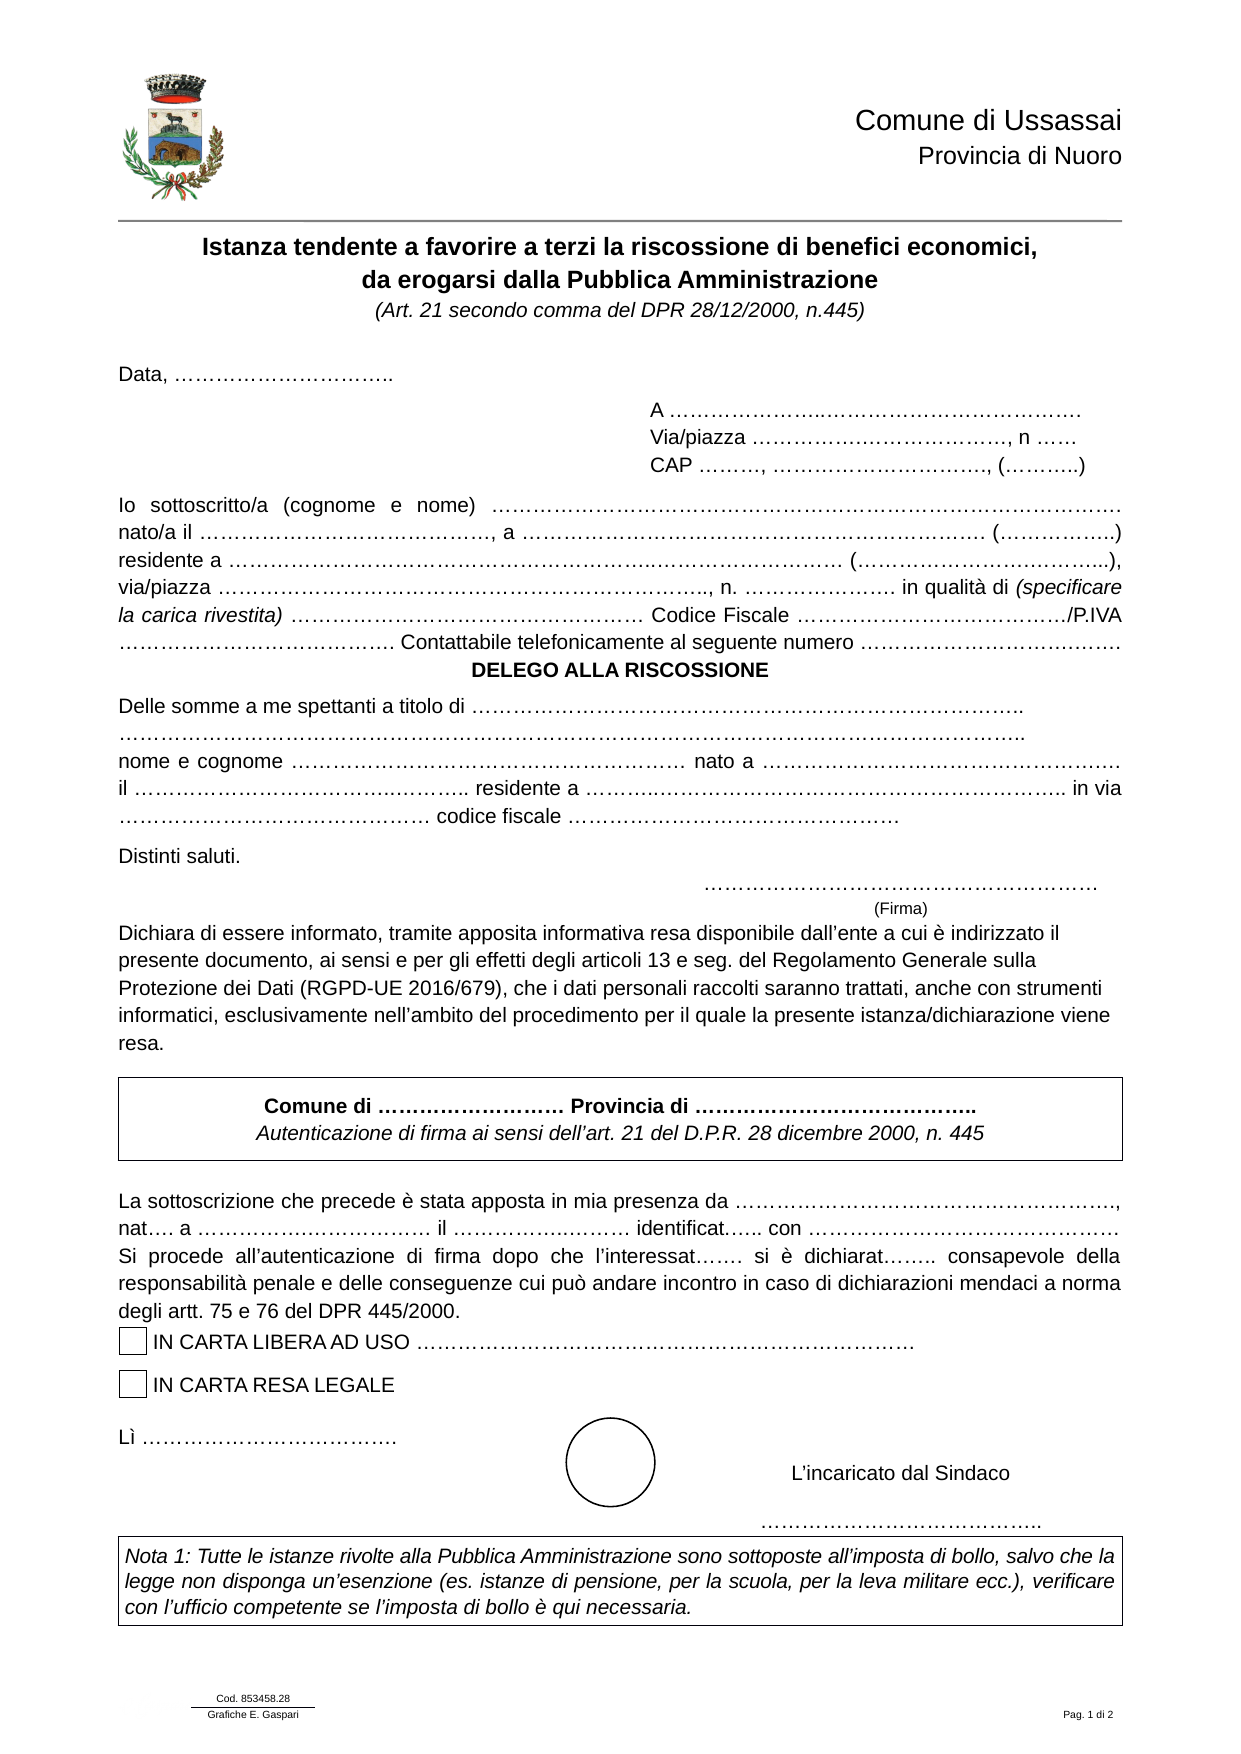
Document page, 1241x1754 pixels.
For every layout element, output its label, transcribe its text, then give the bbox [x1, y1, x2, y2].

text Via/piazza …………….…………………, n …… [650, 425, 1122, 449]
text ………………………………….. [679, 1509, 1122, 1533]
text (Firma) [679, 898, 1122, 918]
text Provincia di Nuoro [224, 141, 1122, 170]
picture [122, 72, 224, 203]
text da erogarsi dalla Pubblica Amministrazione [118, 265, 1122, 294]
text Si procede all’autenticazione di firma dopo che l’interessat……. si è dichiarat…….. consapevole della responsabilità penale e delle conseguenze cui può andare incontro in caso di dichiarazioni mendaci a norma degli artt. 75 e 76 del DPR 445/2000. [118, 1243, 1122, 1322]
text DELEGO ALLA RISCOSSIONE [118, 658, 1122, 682]
text Comune di Ussassai [224, 103, 1122, 136]
text L’incaricato dal Sindaco [679, 1461, 1122, 1485]
text nome e cognome ………………………………………………… nato a ………………………………………….… il ………………………………..……….. residente a ………..………………………………………………….. in via ……………………………………… codice fiscale ………………………………………… [118, 748, 1122, 827]
text La sottoscrizione che precede è stata apposta in mia presenza da ………………………………………………., nat…. a …………….……………… il ……………..……… identificat.….. con ……………………………………… [118, 1188, 1122, 1240]
text [638, 1425, 1122, 1449]
text Delle somme a me spettanti a titolo di …………………………………………………………………….. [118, 693, 1122, 717]
text CAP ………, …………………………., (………..) [650, 453, 1122, 477]
text A …………………..………………………………. [650, 398, 1122, 422]
text IN CARTA LIBERA AD USO ……………………………………………………………… [118, 1326, 1122, 1355]
text Lì ………………………………. [118, 1425, 584, 1449]
text (Art. 21 secondo comma del DPR 28/12/2000, n.445) [118, 298, 1122, 322]
text IN CARTA RESA LEGALE [118, 1369, 1122, 1398]
text Data, ………………………….. [118, 362, 1122, 386]
text ………………………………………………………………………………………………………………….. [118, 721, 1122, 745]
text Dichiara di essere informato, tramite apposita informativa resa disponibile dall’ente a cui è indirizzato il presente documento, ai sensi e per gli effetti degli articoli 13 e seg. del Regolamento Generale sulla Protezione dei Dati (RGPD-UE 2016/679), che i dati personali raccolti saranno trattati, anche con strumenti informatici, esclusivamente nell’ambito del procedimento per il quale la presente istanza/dichiarazione viene resa. [118, 921, 1122, 1054]
table_header Nota 1: Tutte le istanze rivolte alla Pubblica Amministrazione sono sottoposte all’imposta di bollo, salvo che la legge non disponga un’esenzione (es. istanze di pensione, per la scuola, per la leva militare ecc.), verificare con l’ufficio competente se l’imposta di bollo è qui necessaria. [119, 1537, 1122, 1625]
text Io sottoscritto/a (cognome e nome) ………………………………………………………………………………. nato/a il ……………………………………, a …………………………………………………………. (……………..) residente a ……………………………………………………..……………………… (…………………….………...), via/piazza …………………………………………………………….., n. …………………. in qualità di (specificare la carica rivestita) …………………………………………… Codice Fiscale …………………………………/P.IVA …………………………………. Contattabile telefonicamente al seguente numero ………………………….……. [118, 493, 1122, 654]
text ………………………………………………… [679, 871, 1122, 895]
text Istanza tendente a favorire a terzi la riscossione di benefici economici, [118, 232, 1122, 261]
text Distinti saluti. [118, 843, 1122, 867]
table_header Comune di ……………………… Provincia di ………………………………….. Autenticazione di firma ai sensi dell’art. 21 del D.P.R. 28 dicembre 2000, n. 445 [119, 1078, 1122, 1160]
